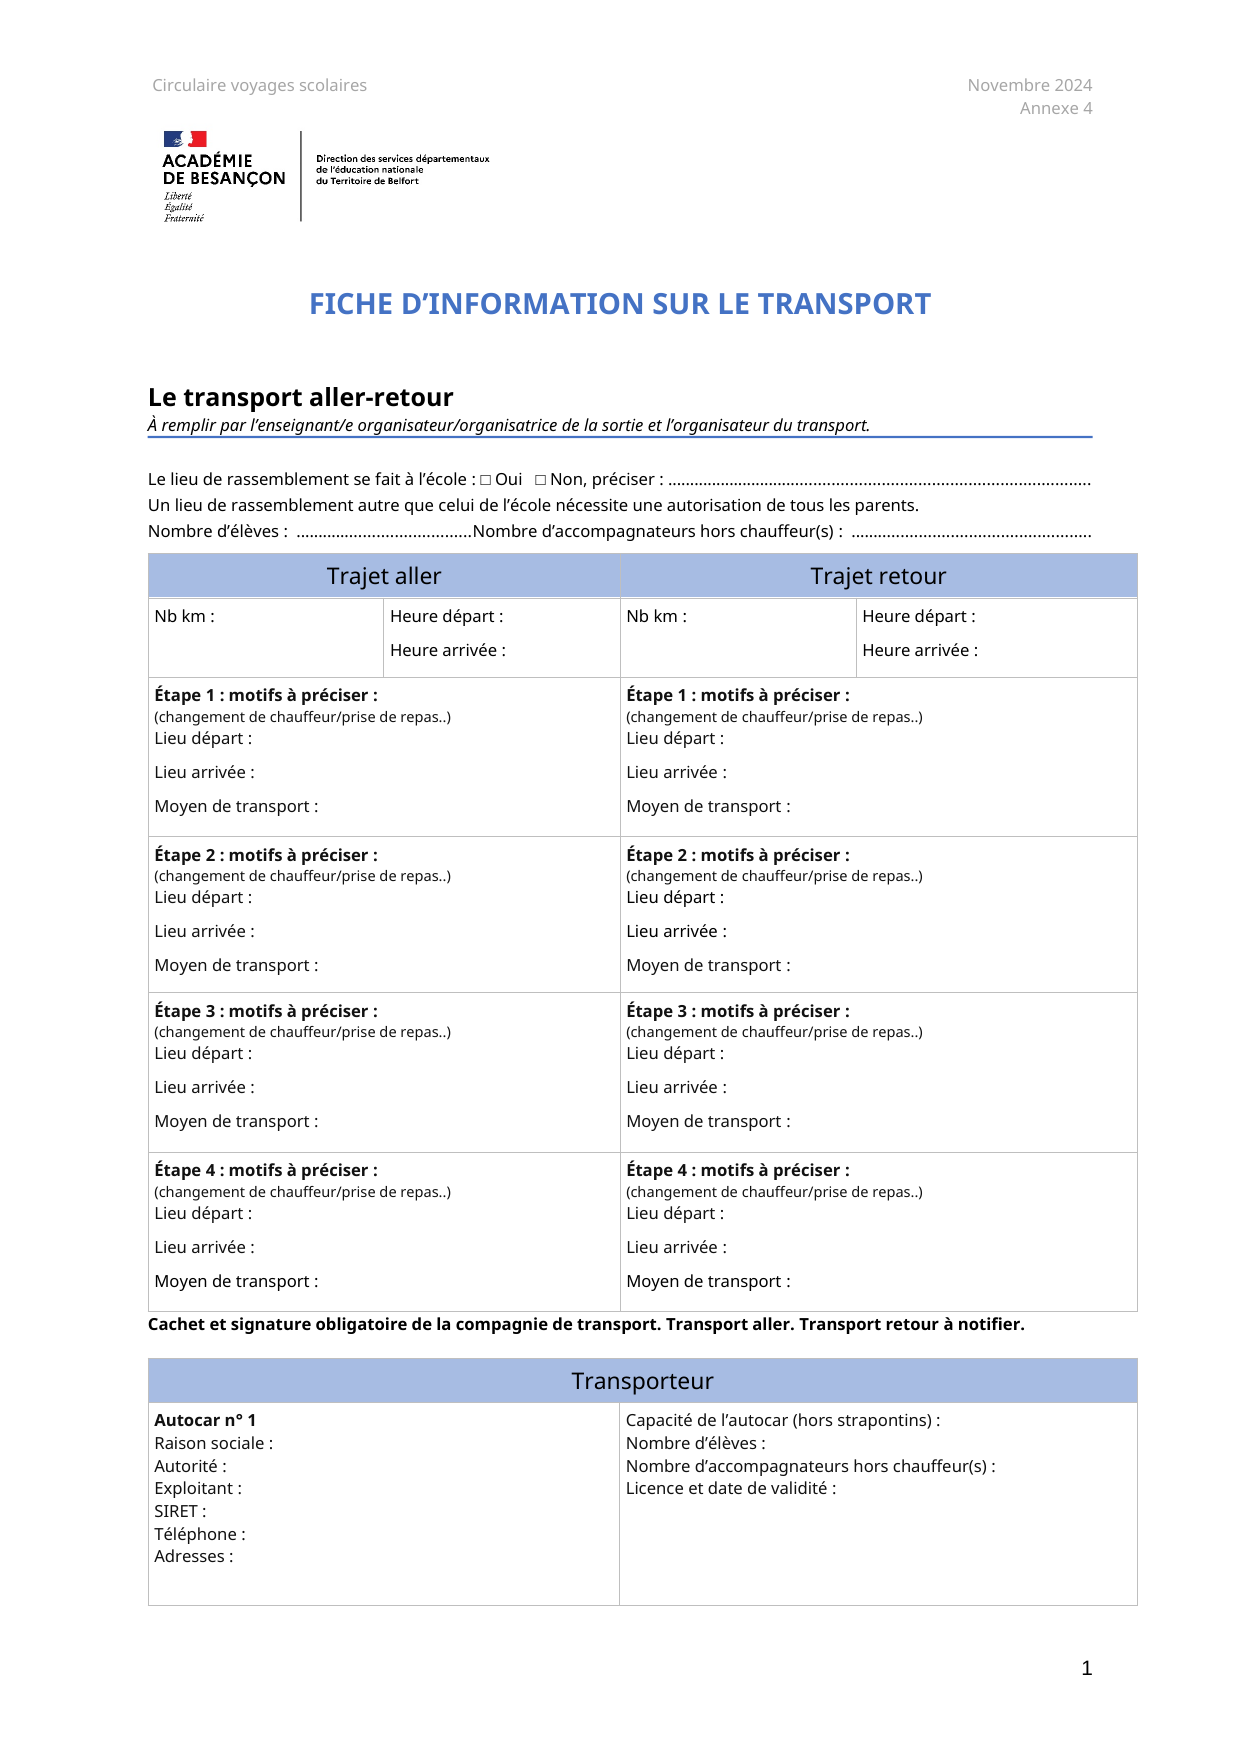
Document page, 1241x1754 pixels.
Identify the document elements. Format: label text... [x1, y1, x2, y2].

table_cell Nb km : [621, 599, 856, 677]
text Un lieu de rassemblement autre que celui de l’école nécessite une autorisation de tous les parents. [148, 493, 1093, 516]
table_cell Étape 1 : motifs à préciser : (changement de chauffeur/prise de repas..) Lieu départ : Lieu arrivée : Moyen de transport : [149, 678, 620, 836]
text Cachet et signature obligatoire de la compagnie de transport. Transport aller. Transport retour à notifier. [148, 1312, 1093, 1335]
table_cell Étape 1 : motifs à préciser : (changement de chauffeur/prise de repas..) Lieu départ : Lieu arrivée : Moyen de transport : [621, 678, 1137, 836]
table_header Trajet aller [149, 554, 620, 597]
table_cell Étape 2 : motifs à préciser : (changement de chauffeur/prise de repas..) Lieu départ : Lieu arrivée : Moyen de transport : [149, 837, 620, 992]
table_cell Autocar n° 1 Raison sociale : Autorité : Exploitant : SIRET : Téléphone : Adresses : [149, 1403, 619, 1605]
table_cell Étape 2 : motifs à préciser : (changement de chauffeur/prise de repas..) Lieu départ : Lieu arrivée : Moyen de transport : [621, 837, 1137, 992]
table_cell Capacité de l’autocar (hors strapontins) : Nombre d’élèves : Nombre d’accompagnateurs hors chauffeur(s) : Licence et date de validité : [620, 1403, 1137, 1605]
table_cell Heure départ : Heure arrivée : [384, 599, 620, 677]
subtitle À remplir par l’enseignant/e organisateur/organisatrice de la sortie et l’organisateur du transport. [148, 413, 1093, 435]
table_cell Heure départ : Heure arrivée : [857, 599, 1137, 677]
table_cell Étape 4 : motifs à préciser : (changement de chauffeur/prise de repas..) Lieu départ : Lieu arrivée : Moyen de transport : [149, 1153, 620, 1311]
table_cell Nb km : [149, 599, 383, 677]
table_header Trajet retour [621, 554, 1137, 597]
text Nombre d’élèves : Nombre d’accompagnateurs hors chauffeur(s) : [148, 519, 1093, 542]
table_cell Étape 3 : motifs à préciser : (changement de chauffeur/prise de repas..) Lieu départ : Lieu arrivée : Moyen de transport : [149, 993, 620, 1152]
table_cell Étape 3 : motifs à préciser : (changement de chauffeur/prise de repas..) Lieu départ : Lieu arrivée : Moyen de transport : [621, 993, 1137, 1152]
text Le lieu de rassemblement se fait à l’école : □ Oui □ Non, préciser : [148, 467, 1093, 490]
subtitle Le transport aller-retour [148, 379, 1093, 413]
subtitle Fiche d’information sur le transport [148, 283, 1093, 323]
table_cell Étape 4 : motifs à préciser : (changement de chauffeur/prise de repas..) Lieu départ : Lieu arrivée : Moyen de transport : [621, 1153, 1137, 1311]
picture [148, 115, 505, 237]
table_header Transporteur [149, 1359, 1137, 1402]
